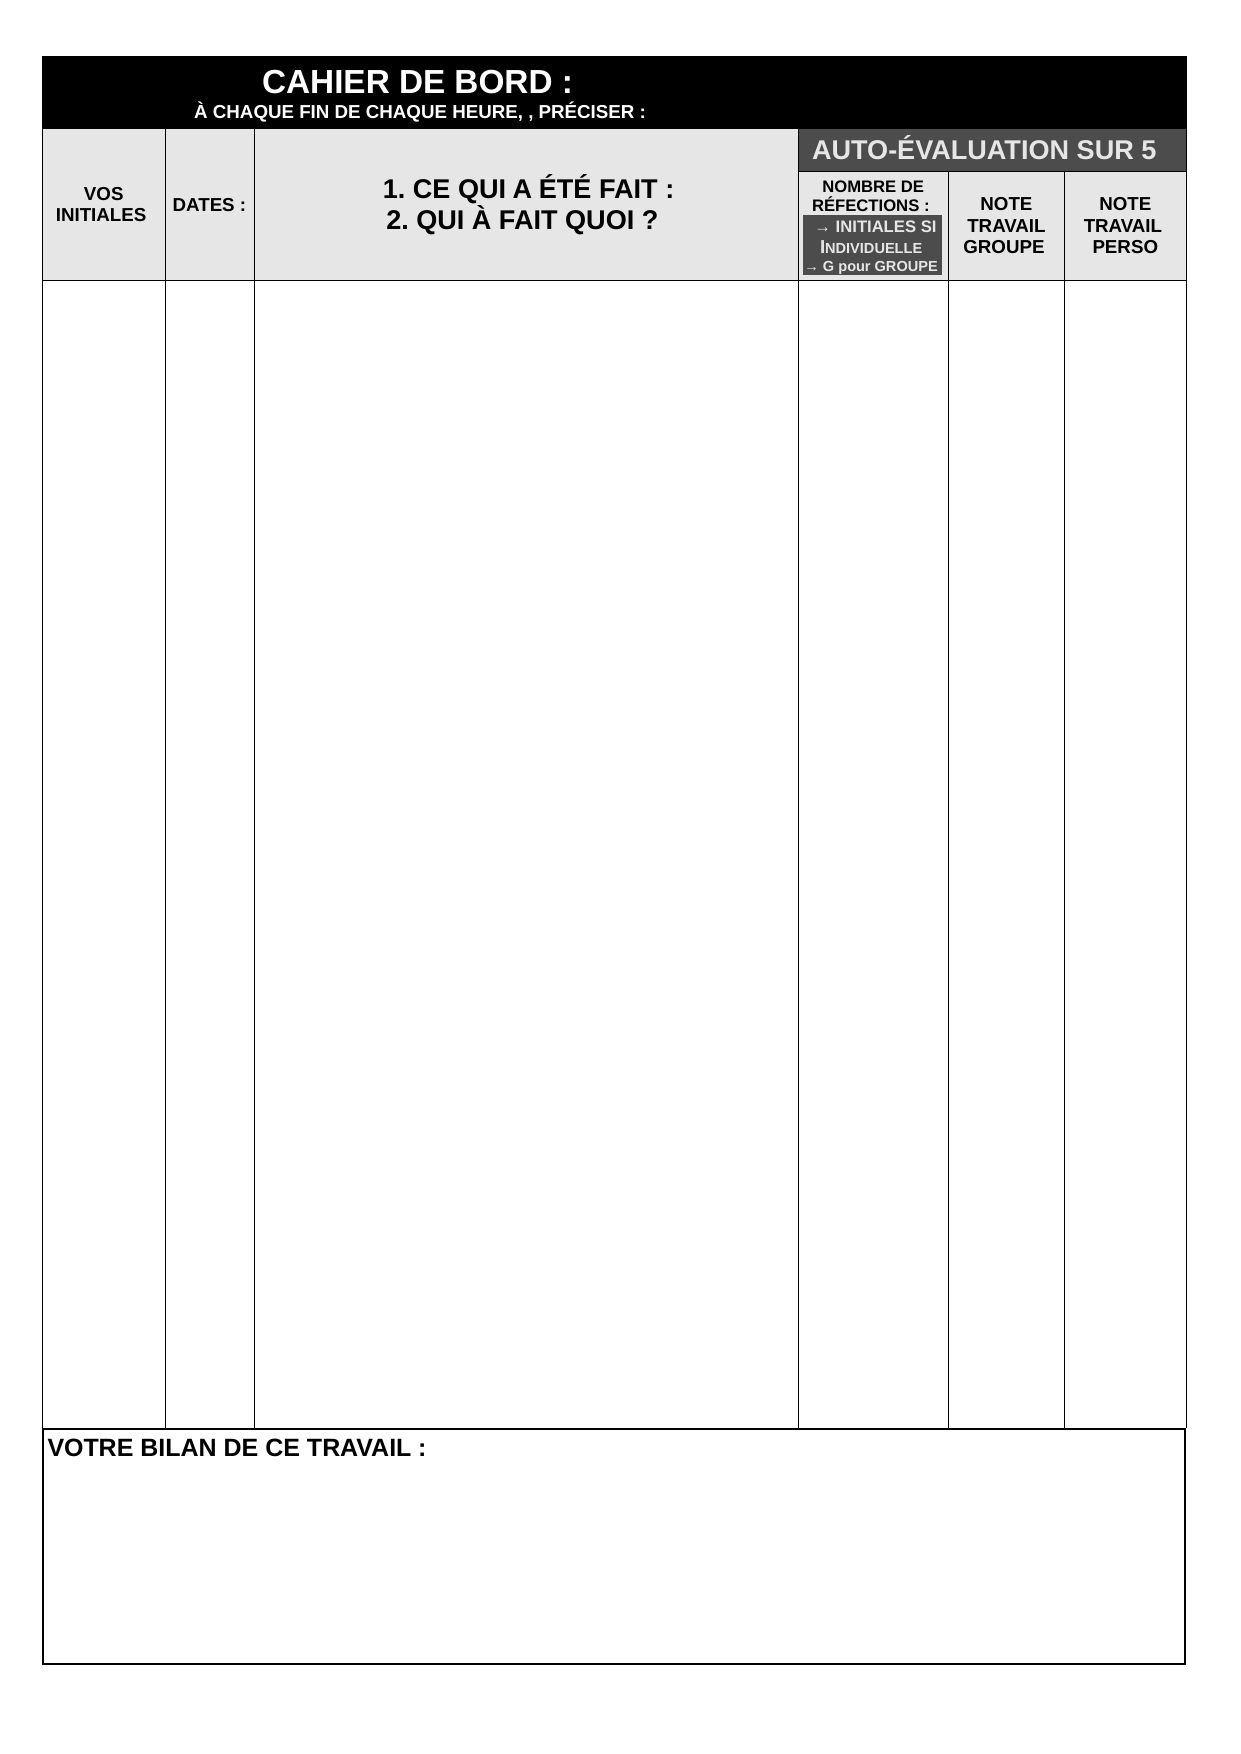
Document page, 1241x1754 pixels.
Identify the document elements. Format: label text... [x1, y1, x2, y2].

table_cell [1065, 281, 1186, 1428]
table_cell [43, 281, 165, 1428]
table_cell VOS INITIALES [43, 129, 165, 280]
table_cell AUTO-ÉVALUATION SUR 5 [799, 129, 1186, 171]
table_cell NOTE TRAVAIL GROUPE [949, 172, 1064, 280]
table_header [799, 57, 1064, 128]
table_cell [799, 281, 948, 1428]
table_cell DATES : [166, 129, 254, 280]
table_header CAHIER DE BORD : À CHAQUE FIN DE CHAQUE HEURE, , PRÉCISER : [43, 57, 798, 128]
table_header [1065, 57, 1186, 128]
table_cell NOMBRE DE RÉFECTIONS : → INITIALES SI INDIVIDUELLE → G pour GROUPE [799, 172, 948, 280]
table_cell [166, 281, 254, 1428]
table_cell NOTE TRAVAIL PERSO [1065, 172, 1186, 280]
table_cell [255, 281, 798, 1428]
table_cell [949, 281, 1064, 1428]
table_cell 1. CE QUI A ÉTÉ FAIT : 2. QUI À FAIT QUOI ? [255, 129, 798, 280]
text VOTRE BILAN DE CE TRAVAIL : [44, 1430, 1184, 1457]
